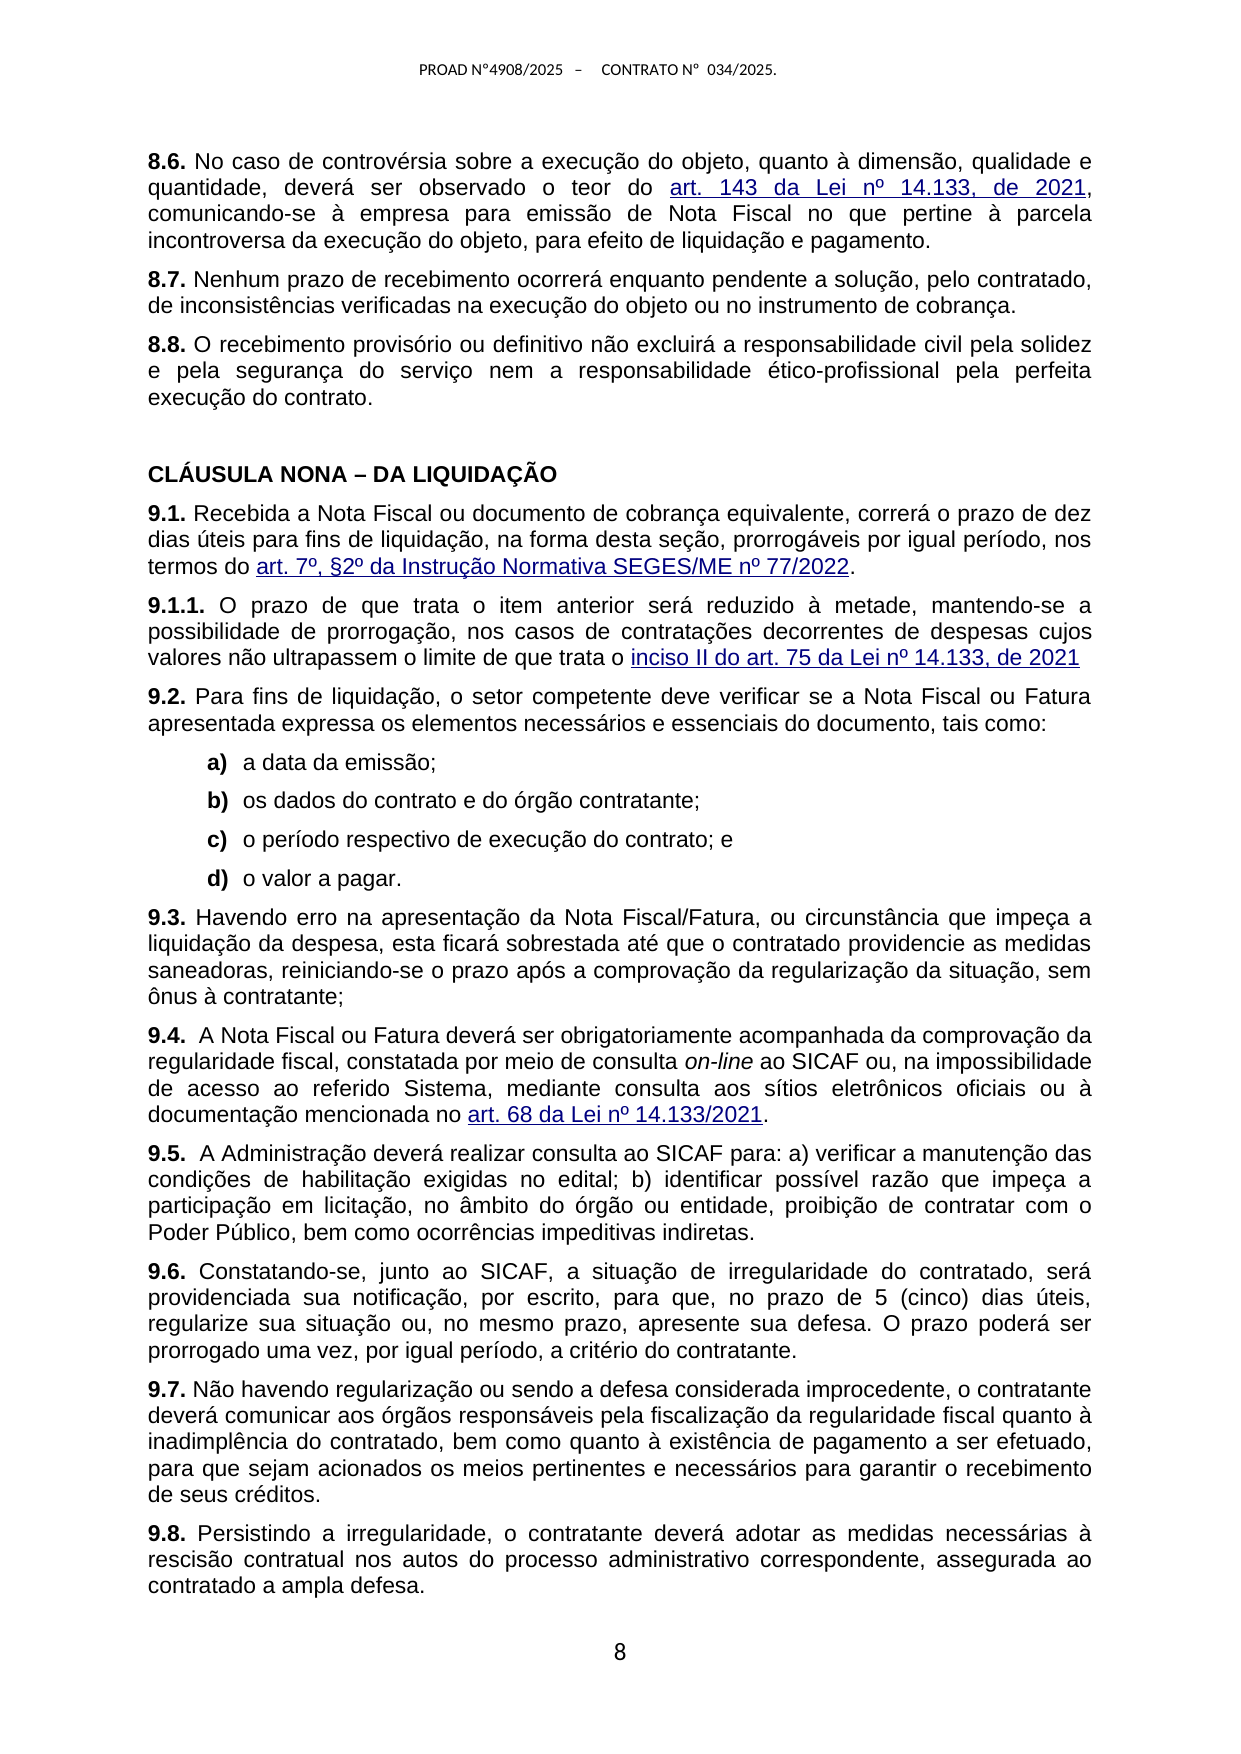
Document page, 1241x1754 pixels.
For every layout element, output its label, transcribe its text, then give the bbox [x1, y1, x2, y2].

text 9.1.1. O prazo de que trata o item anterior será reduzido à metade, mantendo-se a possibilidade de prorrogação, nos casos de contratações decorrentes de despesas cujos valores não ultrapassem o limite de que trata o inciso II do art. 75 da Lei nº 14.133, de 2021 [148, 592, 1092, 671]
text 9.8. Persistindo a irregularidade, o contratante deverá adotar as medidas necessárias à rescisão contratual nos autos do processo administrativo correspondente, assegurada ao contratado a ampla defesa. [148, 1520, 1092, 1599]
list os dados do contrato e do órgão contratante; [207, 787, 1092, 814]
text CLÁUSULA NONA – DA LIQUIDAÇÃO [148, 461, 1092, 488]
list o período respectivo de execução do contrato; e [207, 826, 1092, 852]
text 9.4. A Nota Fiscal ou Fatura deverá ser obrigatoriamente acompanhada da comprovação da regularidade fiscal, constatada por meio de consulta on-line ao SICAF ou, na impossibilidade de acesso ao referido Sistema, mediante consulta aos sítios eletrônicos oficiais ou à documentação mencionada no art. 68 da Lei nº 14.133/2021. [148, 1022, 1092, 1127]
text 8.6. No caso de controvérsia sobre a execução do objeto, quanto à dimensão, qualidade e quantidade, deverá ser observado o teor do art. 143 da Lei nº 14.133, de 2021, comunicando-se à empresa para emissão de Nota Fiscal no que pertine à parcela incontroversa da execução do objeto, para efeito de liquidação e pagamento. [148, 148, 1092, 253]
text 8.7. Nenhum prazo de recebimento ocorrerá enquanto pendente a solução, pelo contratado, de inconsistências verificadas na execução do objeto ou no instrumento de cobrança. [148, 266, 1092, 318]
text 9.2. Para fins de liquidação, o setor competente deve verificar se a Nota Fiscal ou Fatura apresentada expressa os elementos necessários e essenciais do documento, tais como: [148, 683, 1092, 736]
text 9.7. Não havendo regularização ou sendo a defesa considerada improcedente, o contratante deverá comunicar aos órgãos responsáveis pela fiscalização da regularidade fiscal quanto à inadimplência do contratado, bem como quanto à existência de pagamento a ser efetuado, para que sejam acionados os meios pertinentes e necessários para garantir o recebimento de seus créditos. [148, 1376, 1092, 1507]
text 9.1. Recebida a Nota Fiscal ou documento de cobrança equivalente, correrá o prazo de dez dias úteis para fins de liquidação, na forma desta seção, prorrogáveis por igual período, nos termos do art. 7º, §2º da Instrução Normativa SEGES/ME nº 77/2022. [148, 500, 1092, 579]
text 9.3. Havendo erro na apresentação da Nota Fiscal/Fatura, ou circunstância que impeça a liquidação da despesa, esta ficará sobrestada até que o contratado providencie as medidas saneadoras, reiniciando-se o prazo após a comprovação da regularização da situação, sem ônus à contratante; [148, 904, 1092, 1009]
text 9.6. Constatando-se, junto ao SICAF, a situação de irregularidade do contratado, será providenciada sua notificação, por escrito, para que, no prazo de 5 (cinco) dias úteis, regularize sua situação ou, no mesmo prazo, apresente sua defesa. O prazo poderá ser prorrogado uma vez, por igual período, a critério do contratante. [148, 1258, 1092, 1363]
text 9.5. A Administração deverá realizar consulta ao SICAF para: a) verificar a manutenção das condições de habilitação exigidas no edital; b) identificar possível razão que impeça a participação em licitação, no âmbito do órgão ou entidade, proibição de contratar com o Poder Público, bem como ocorrências impeditivas indiretas. [148, 1140, 1092, 1245]
text 8.8. O recebimento provisório ou definitivo não excluirá a responsabilidade civil pela solidez e pela segurança do serviço nem a responsabilidade ético-profissional pela perfeita execução do contrato. [148, 331, 1092, 410]
list a data da emissão; [207, 748, 1092, 775]
list o valor a pagar. [207, 865, 1092, 891]
